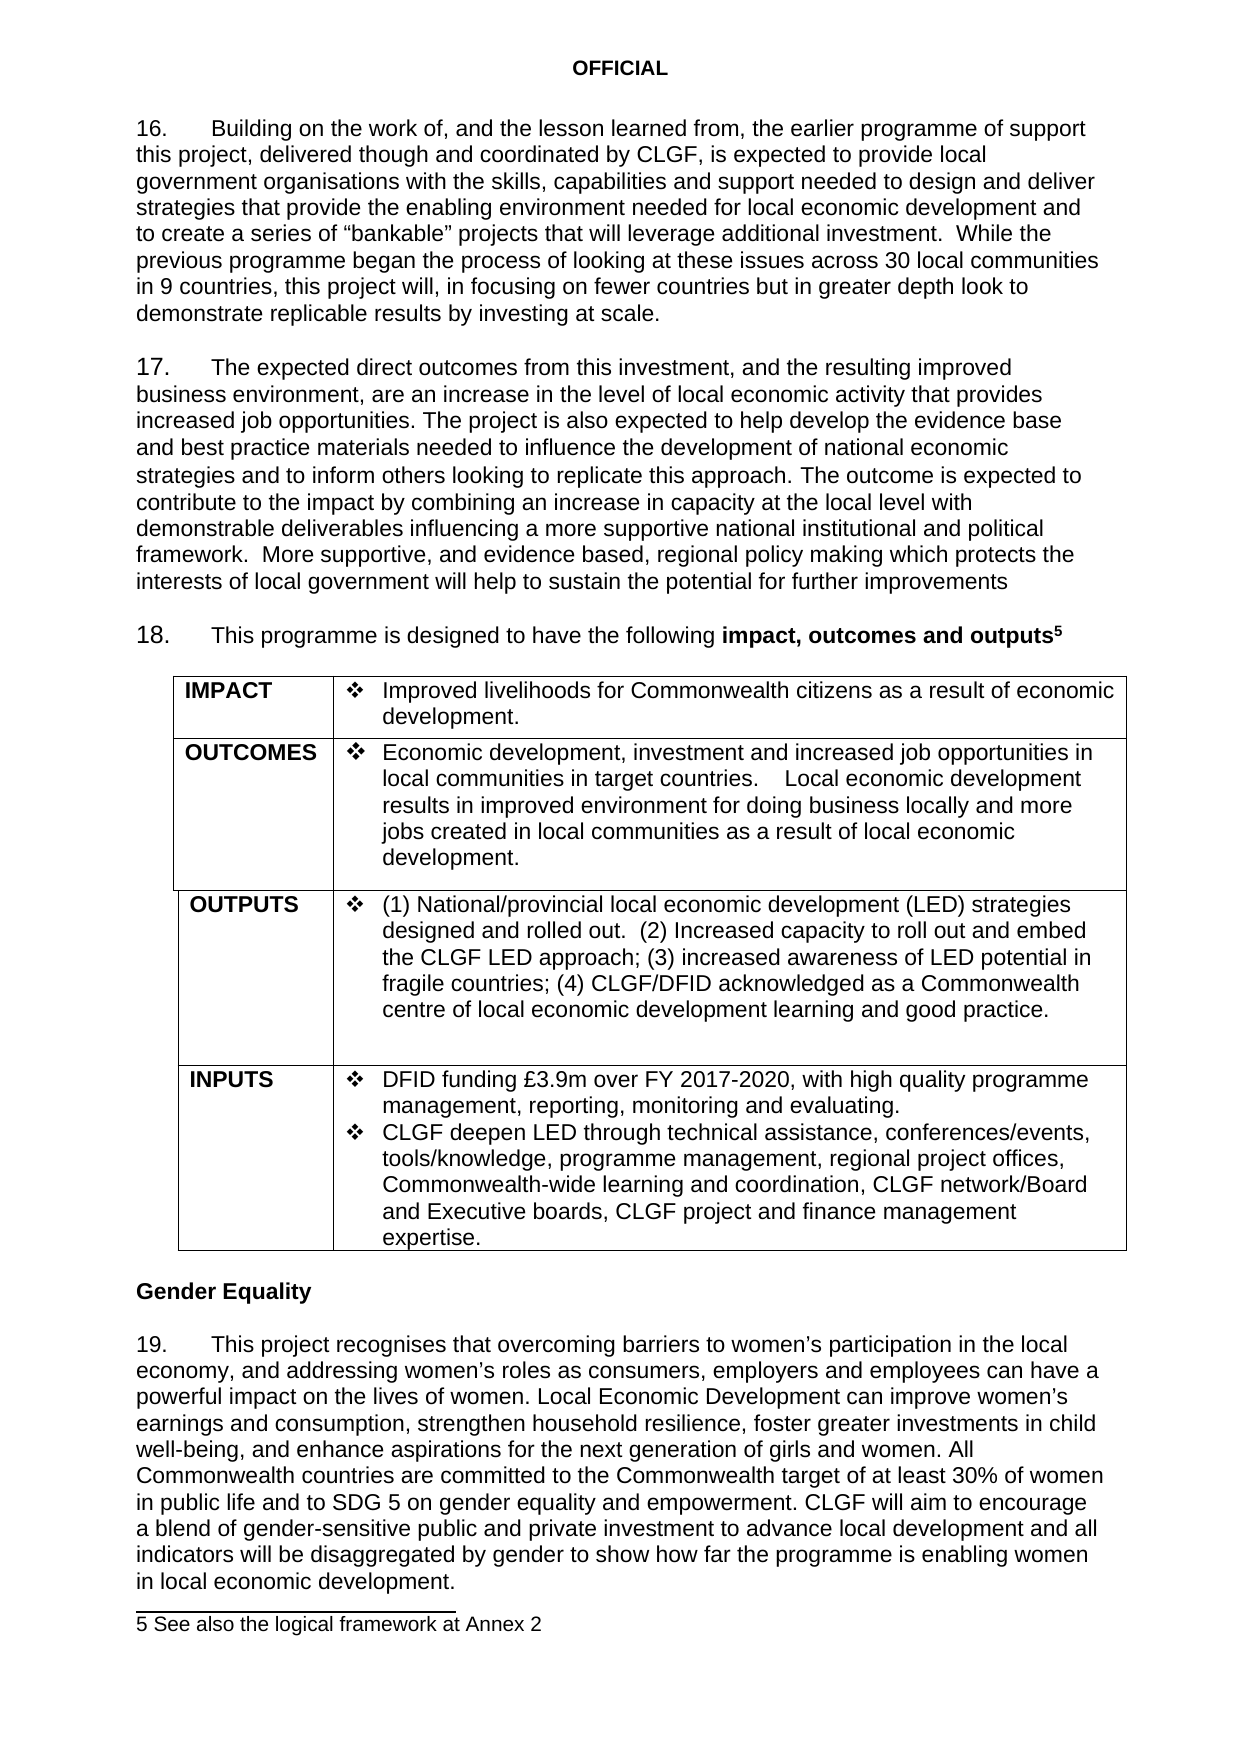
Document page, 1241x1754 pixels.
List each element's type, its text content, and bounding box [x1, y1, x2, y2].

table_cell [173, 1065, 178, 1250]
table_cell [173, 891, 178, 1065]
list Building on the work of, and the lesson learned from, the earlier programme of support this project, delivered though and coordinated by CLGF, is expected to provide local government organisations with the skills, capabilities and support needed to design and deliver strategies that provide the enabling environment needed for local economic development and to create a series of “bankable” projects that will leverage additional investment. While the previous programme began the process of looking at these issues across 30 local communities in 9 countries, this project will, in focusing on fewer countries but in greater depth look to demonstrate replicable results by investing at scale. [136, 115, 1104, 326]
table_cell DFID funding £3.9m over FY 2017-2020, with high quality programme management, reporting, monitoring and evaluating. CLGF deepen LED through technical assistance, conferences/events, tools/knowledge, programme management, regional project offices, Commonwealth-wide learning and coordination, CLGF network/Board and Executive boards, CLGF project and finance management expertise. [334, 1066, 1126, 1250]
table_header IMPACT [174, 677, 333, 737]
table_cell Economic development, investment and increased job opportunities in local communities in target countries. Local economic development results in improved environment for doing business locally and more jobs created in local communities as a result of local economic development. [334, 739, 1126, 890]
list The expected direct outcomes from this investment, and the resulting improved business environment, are an increase in the level of local economic activity that provides increased job opportunities. The project is also expected to help develop the evidence base and best practice materials needed to influence the development of national economic strategies and to inform others looking to replicate this approach. The outcome is expected to contribute to the impact by combining an increase in capacity at the local level with demonstrable deliverables influencing a more supportive national institutional and political framework. More supportive, and evidence based, regional policy making which protects the interests of local government will help to sustain the potential for further improvements [136, 352, 1104, 594]
table_cell OUTPUTS [179, 891, 333, 1065]
text Gender Equality [136, 1278, 1104, 1304]
table_cell OUTCOMES [174, 739, 333, 890]
table_cell INPUTS [179, 1066, 333, 1250]
table_cell (1) National/provincial local economic development (LED) strategies designed and rolled out. (2) Increased capacity to roll out and embed the CLGF LED approach; (3) increased awareness of LED potential in fragile countries; (4) CLGF/DFID acknowledged as a Commonwealth centre of local economic development learning and good practice. [334, 891, 1126, 1065]
table_header Improved livelihoods for Commonwealth citizens as a result of economic development. [334, 677, 1126, 737]
list This programme is designed to have the following impact, outcomes and outputs [136, 621, 1104, 649]
list This project recognises that overcoming barriers to women’s participation in the local economy, and addressing women’s roles as consumers, employers and employees can have a powerful impact on the lives of women. Local Economic Development can improve women’s earnings and consumption, strengthen household resilience, foster greater investments in child well-being, and enhance aspirations for the next generation of girls and women. All Commonwealth countries are committed to the Commonwealth target of at least 30% of women in public life and to SDG 5 on gender equality and empowerment. CLGF will aim to encourage a blend of gender-sensitive public and private investment to advance local development and all indicators will be disaggregated by gender to show how far the programme is enabling women in local economic development. [136, 1331, 1104, 1594]
list See also the logical framework at Annex 2 [136, 1612, 1104, 1636]
